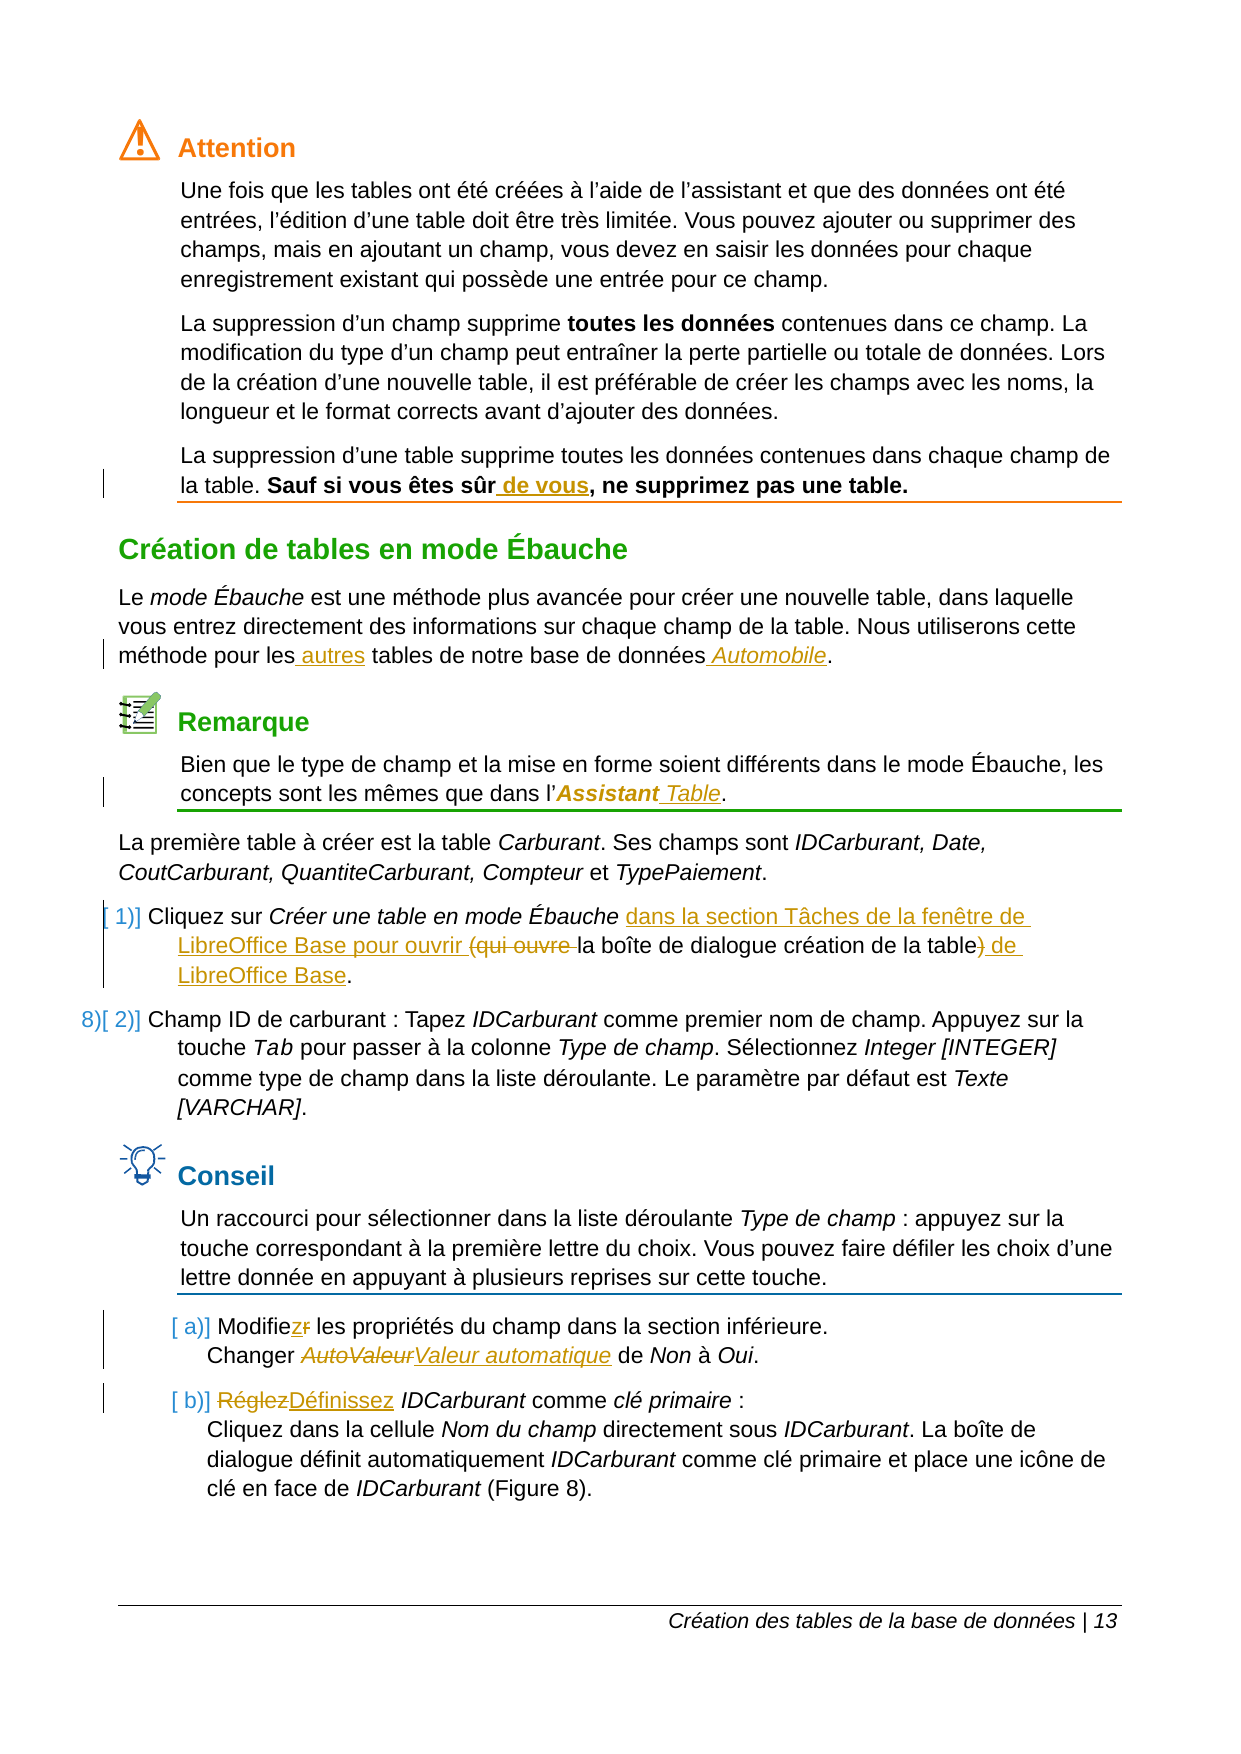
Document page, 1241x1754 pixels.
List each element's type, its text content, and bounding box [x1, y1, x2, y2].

text Une fois que les tables ont été créées à l’aide de l’assistant et que des données ont été entrées, l’édition d’une table doit être très limitée. Vous pouvez ajouter ou supprimer des champs, mais en ajoutant un champ, vous devez en saisir les données pour chaque enregistrement existant qui possède une entrée pour ce champ. [177, 171, 1122, 292]
list Modifiez les propriétés du champ dans la section inférieure. Changer Valeur automatique de Non à Oui. [171, 1310, 1122, 1369]
list Conseil [118, 1143, 1122, 1191]
list Cliquez sur Créer une table en mode Ébauche dans la section Tâches de la fenêtre de LibreOffice Base pour ouvrir la boîte de dialogue création de la table de LibreOffice Base. [148, 900, 1122, 988]
list Attention [118, 118, 1122, 164]
list Champ ID de carburant : Tapez IDCarburant comme premier nom de champ. Appuyez sur la touche Tab pour passer à la colonne Type de champ. Sélectionnez Integer [INTEGER] comme type de champ dans la liste déroulante. Le paramètre par défaut est Texte [VARCHAR]. [148, 1003, 1122, 1121]
text La suppression d’une table supprime toutes les données contenues dans chaque champ de la table. Sauf si vous êtes sûr de vous, ne supprimez pas une table. [177, 436, 1122, 501]
text Bien que le type de champ et la mise en forme soient différents dans le mode Ébauche, les concepts sont les mêmes que dans l’Assistant Table. [177, 745, 1122, 809]
list Remarque [118, 691, 1122, 737]
list Définissez IDCarburant comme clé primaire : Cliquez dans la cellule Nom du champ directement sous IDCarburant. La boîte de dialogue définit automatiquement IDCarburant comme clé primaire et place une icône de clé en face de IDCarburant (Figure 8). [171, 1383, 1122, 1501]
text La suppression d’un champ supprime toutes les données contenues dans ce champ. La modification du type d’un champ peut entraîner la perte partielle ou totale de données. Lors de la création d’une nouvelle table, il est préférable de créer les champs avec les noms, la longueur et le format corrects avant d’ajouter des données. [177, 304, 1122, 424]
text Un raccourci pour sélectionner dans la liste déroulante Type de champ : appuyez sur la touche correspondant à la première lettre du choix. Vous pouvez faire défiler les choix d’une lettre donnée en appuyant à plusieurs reprises sur cette touche. [177, 1199, 1122, 1293]
text Le mode Ébauche est une méthode plus avancée pour créer une nouvelle table, dans laquelle vous entrez directement des informations sur chaque champ de la table. Nous utiliserons cette méthode pour les autres tables de notre base de données Automobile. [118, 580, 1122, 669]
subtitle Création de tables en mode Ébauche [118, 532, 1122, 566]
text La première table à créer est la table Carburant. Ses champs sont IDCarburant, Date, CoutCarburant, QuantiteCarburant, Compteur et TypePaiement. [118, 826, 1122, 885]
